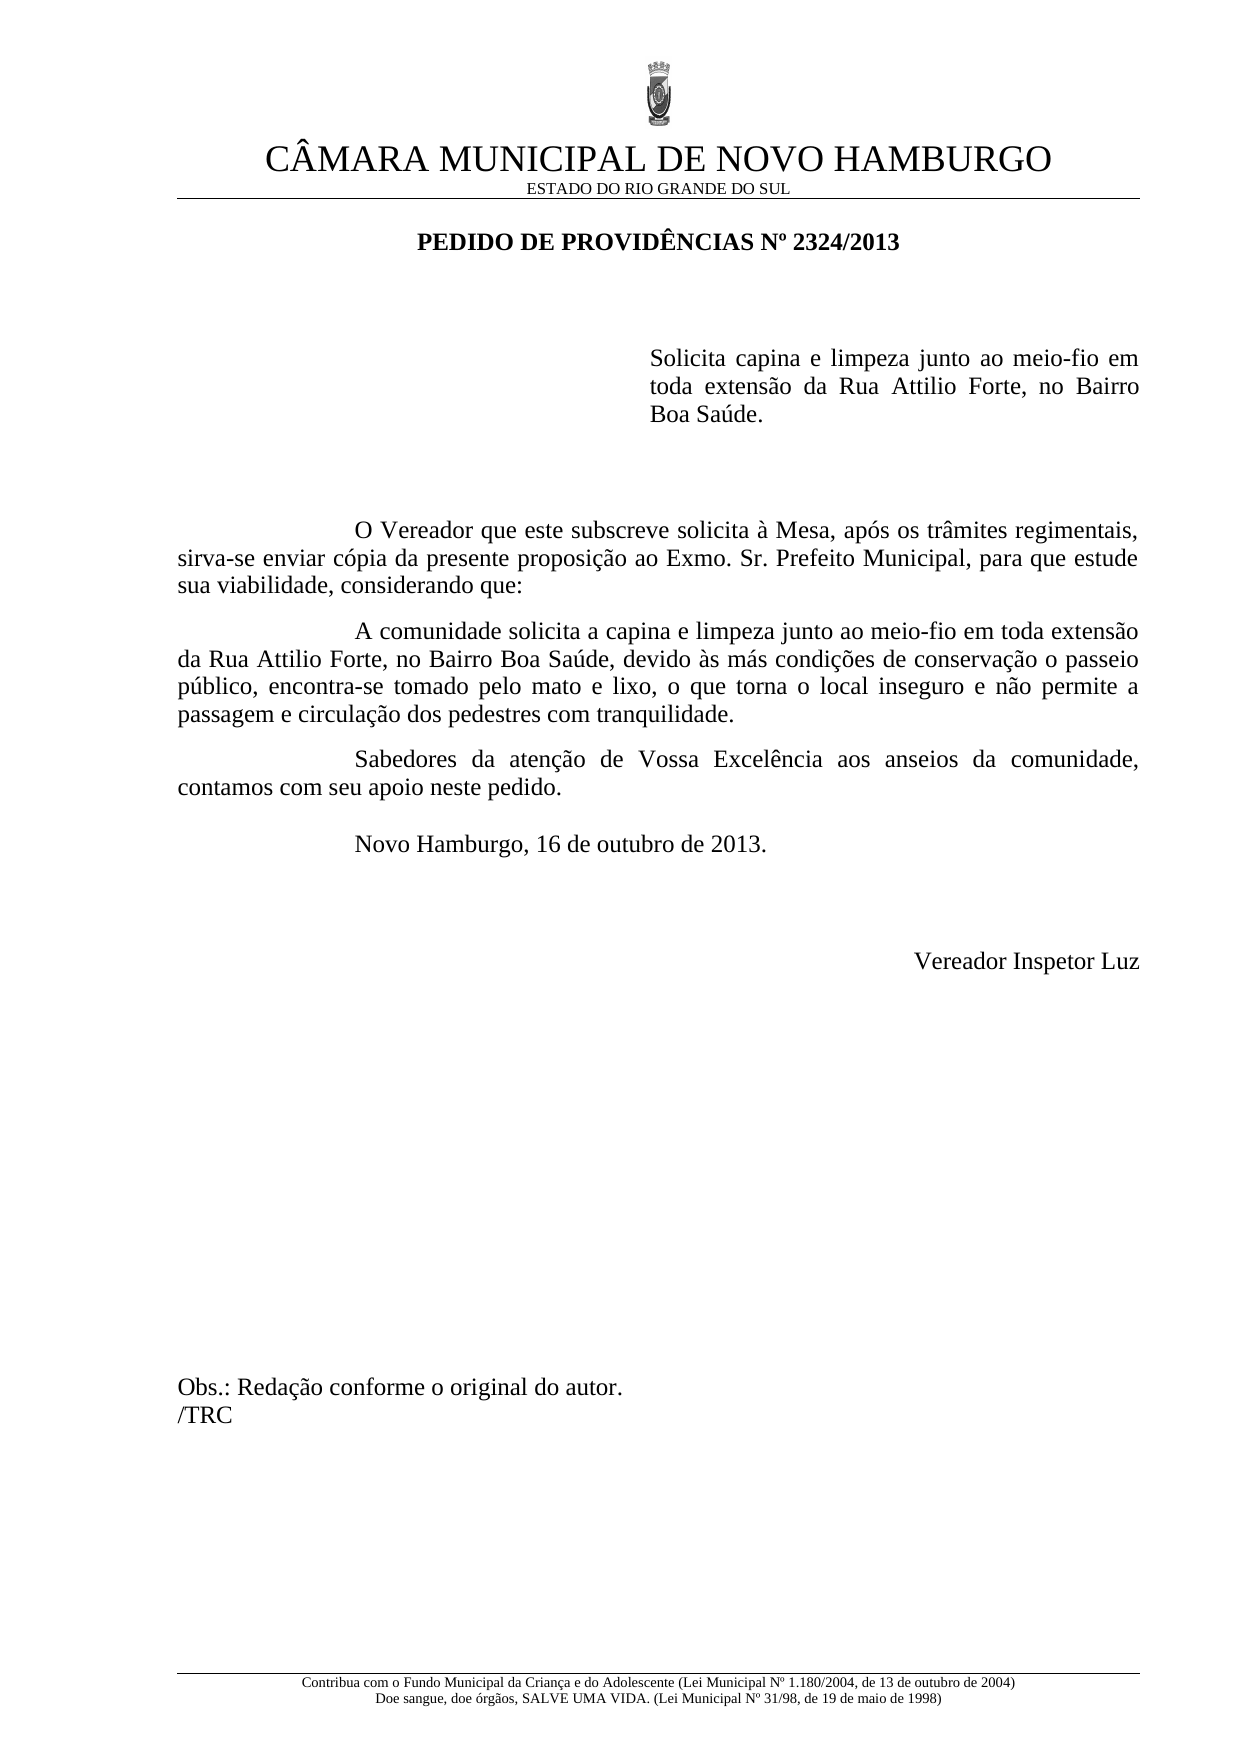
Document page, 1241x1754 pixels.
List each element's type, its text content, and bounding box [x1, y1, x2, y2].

text /TRC [177, 1401, 1140, 1429]
text Solicita capina e limpeza junto ao meio-fio em toda extensão da Rua Attilio Forte, no Bairro Boa Saúde. [649, 344, 1140, 428]
text PEDIDO DE PROVIDÊNCIAS Nº 2324/2013 [177, 228, 1140, 256]
text Novo Hamburgo, 16 de outubro de 2013. [177, 831, 1140, 858]
text A comunidade solicita a capina e limpeza junto ao meio-fio em toda extensão da Rua Attilio Forte, no Bairro Boa Saúde, devido às más condições de conservação o passeio público, encontra-se tomado pelo mato e lixo, o que torna o local inseguro e não permite a passagem e circulação dos pedestres com tranquilidade. [177, 617, 1140, 728]
text O Vereador que este subscreve solicita à Mesa, após os trâmites regimentais, sirva-se enviar cópia da presente proposição ao Exmo. Sr. Prefeito Municipal, para que estude sua viabilidade, considerando que: [177, 516, 1140, 599]
text Obs.: Redação conforme o original do autor. [177, 1373, 1140, 1401]
text Vereador Inspetor Luz [177, 947, 1140, 974]
text Sabedores da atenção de Vossa Excelência aos anseios da comunidade, contamos com seu apoio neste pedido. [177, 746, 1140, 801]
